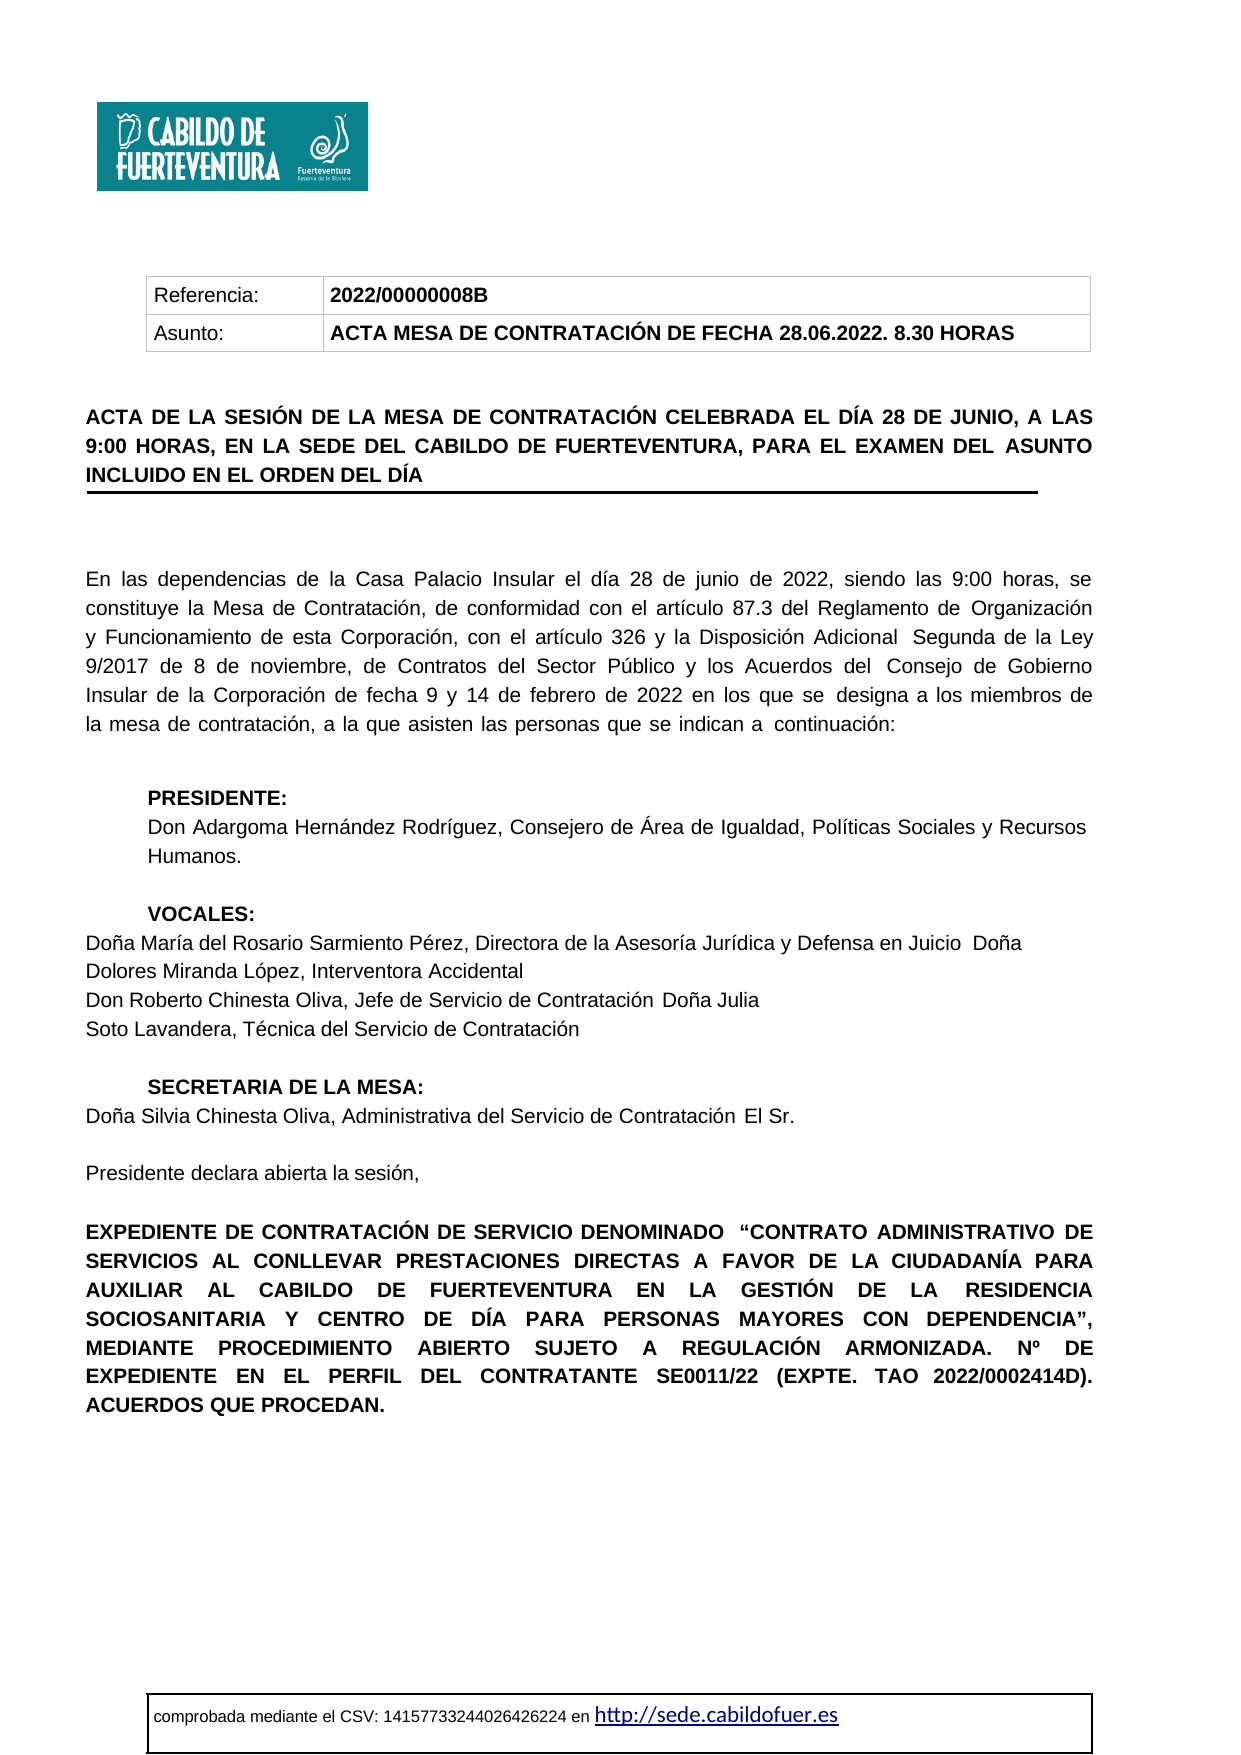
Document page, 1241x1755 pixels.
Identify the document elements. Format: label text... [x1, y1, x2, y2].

subtitle EXPEDIENTE DE CONTRATACIÓN DE SERVICIO DENOMINADO “CONTRATO ADMINISTRATIVO DE SERVICIOS AL CONLLEVAR PRESTACIONES DIRECTAS A FAVOR DE LA CIUDADANÍA PARA AUXILIAR AL CABILDO DE FUERTEVENTURA EN LA GESTIÓN DE LA RESIDENCIA SOCIOSANITARIA Y CENTRO DE DÍA PARA PERSONAS MAYORES CON DEPENDENCIA”, MEDIANTE PROCEDIMIENTO ABIERTO SUJETO A REGULACIÓN ARMONIZADA. Nº DE EXPEDIENTE EN EL PERFIL DEL CONTRATANTE SE0011/22 (EXPTE. TAO 2022/0002414D). ACUERDOS QUE PROCEDAN. [85, 1219, 1093, 1417]
table_header 2022/00000008B [324, 277, 1090, 313]
table_cell ACTA MESA DE CONTRATACIÓN DE FECHA 28.06.2022. 8.30 HORAS [324, 315, 1090, 351]
text En las dependencias de la Casa Palacio Insular el día 28 de junio de 2022, siendo las 9:00 horas, se constituye la Mesa de Contratación, de conformidad con el artículo 87.3 del Reglamento de Organización y Funcionamiento de esta Corporación, con el artículo 326 y la Disposición Adicional Segunda de la Ley 9/2017 de 8 de noviembre, de Contratos del Sector Público y los Acuerdos del Consejo de Gobierno Insular de la Corporación de fecha 9 y 14 de febrero de 2022 en los que se designa a los miembros de la mesa de contratación, a la que asisten las personas que se indican a continuación: [85, 567, 1093, 736]
text Doña María del Rosario Sarmiento Pérez, Directora de la Asesoría Jurídica y Defensa en Juicio Doña Dolores Miranda López, Interventora Accidental [85, 930, 1071, 983]
table_cell Asunto: [147, 315, 323, 351]
table_header Referencia: [147, 277, 323, 313]
subtitle VOCALES: [147, 902, 1109, 926]
text Don Roberto Chinesta Oliva, Jefe de Servicio de Contratación Doña Julia Soto Lavandera, Técnica del Servicio de Contratación [85, 988, 763, 1041]
subtitle ACTA DE LA SESIÓN DE LA MESA DE CONTRATACIÓN CELEBRADA EL DÍA 28 DE JUNIO, A LAS 9:00 HORAS, EN LA SEDE DEL CABILDO DE FUERTEVENTURA, PARA EL EXAMEN DEL ASUNTO INCLUIDO EN EL ORDEN DEL DÍA [85, 405, 1093, 487]
text Doña Silvia Chinesta Oliva, Administrativa del Servicio de Contratación El Sr. Presidente declara abierta la sesión, [85, 1103, 814, 1185]
text Don Adargoma Hernández Rodríguez, Consejero de Área de Igualdad, Políticas Sociales y Recursos Humanos. [147, 815, 1109, 868]
subtitle SECRETARIA DE LA MESA: [147, 1075, 1109, 1099]
subtitle PRESIDENTE: [147, 786, 1109, 810]
